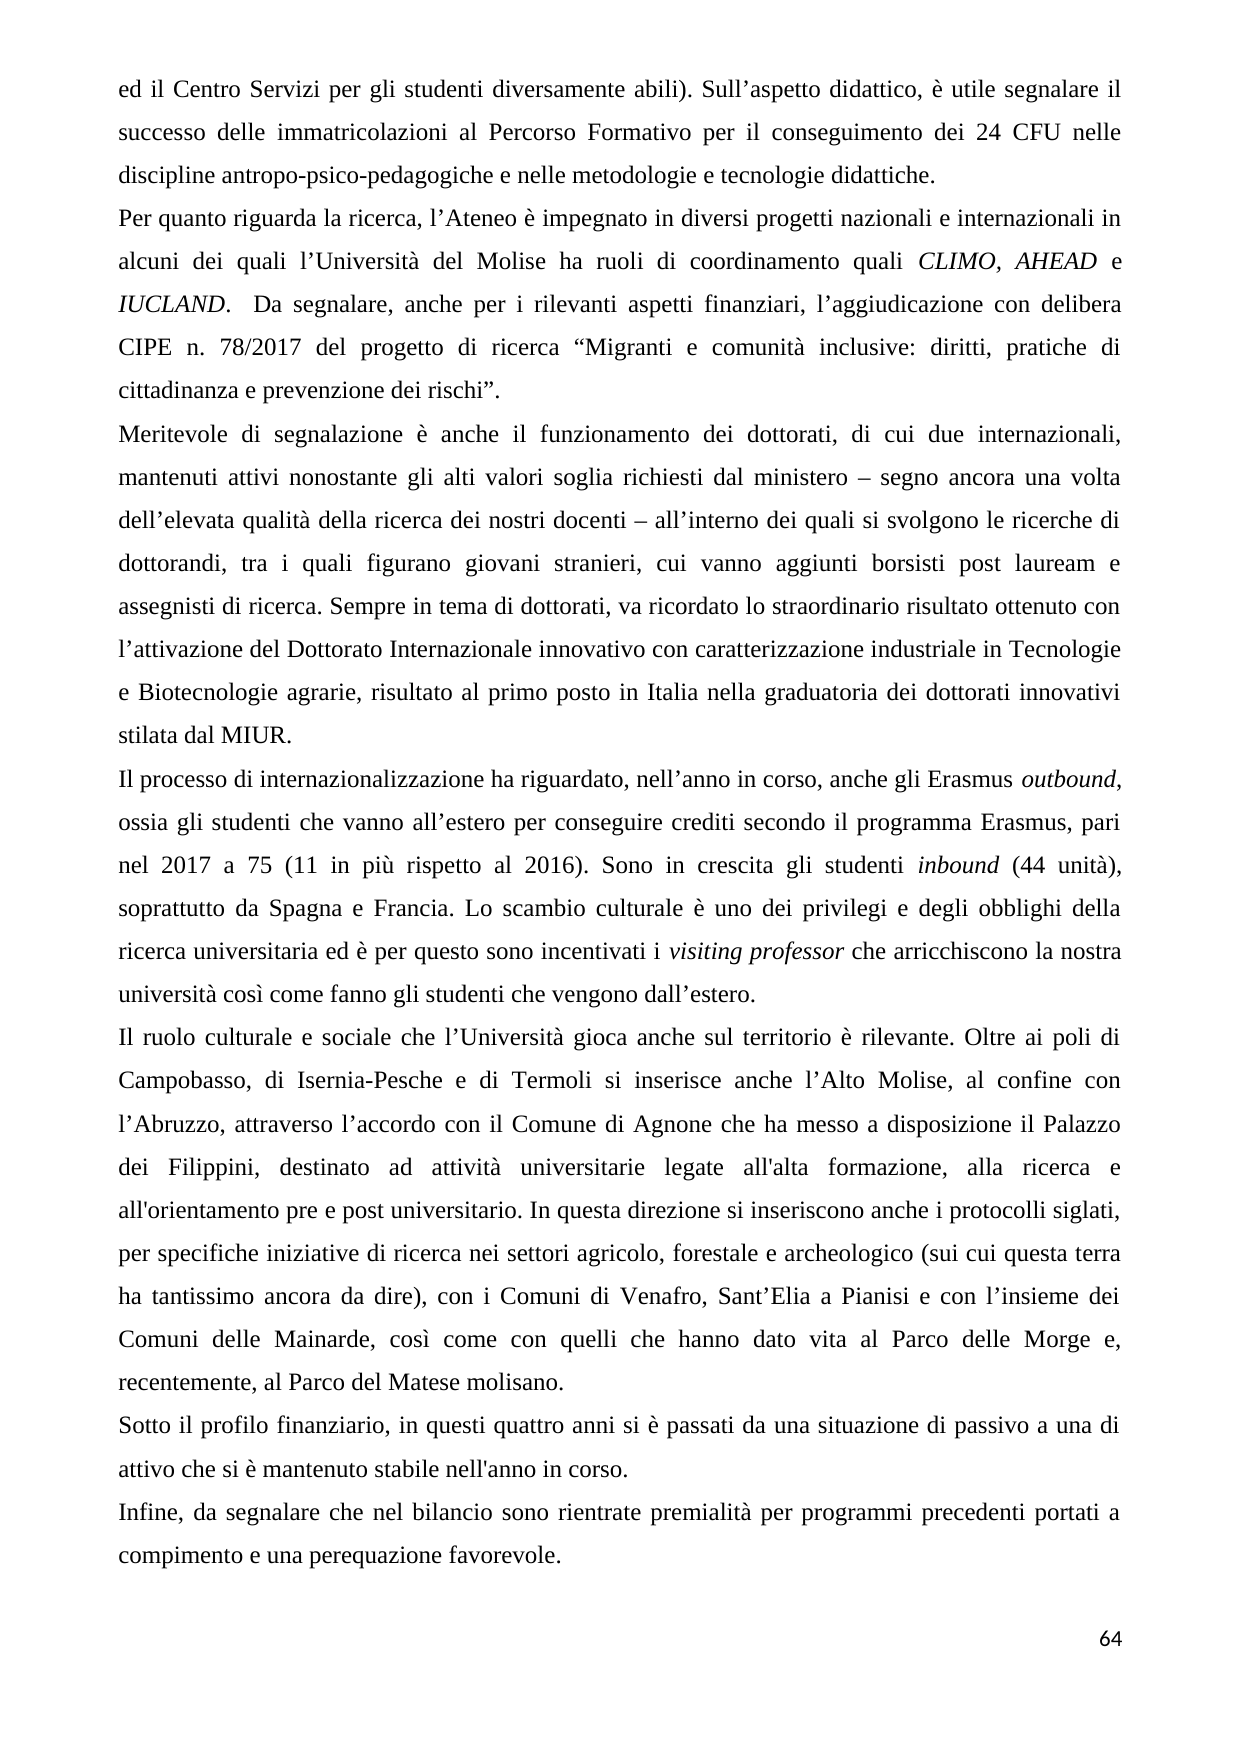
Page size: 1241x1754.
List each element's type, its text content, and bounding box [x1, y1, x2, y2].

text Il ruolo culturale e sociale che l’Università gioca anche sul territorio è rilevante. Oltre ai poli di Campobasso, di Isernia-Pesche e di Termoli si inserisce anche l’Alto Molise, al confine con l’Abruzzo, attraverso l’accordo con il Comune di Agnone che ha messo a disposizione il Palazzo dei Filippini, destinato ad attività universitarie legate all'alta formazione, alla ricerca e all'orientamento pre e post universitario. In questa direzione si inseriscono anche i protocolli siglati, per specifiche iniziative di ricerca nei settori agricolo, forestale e archeologico (sui cui questa terra ha tantissimo ancora da dire), con i Comuni di Venafro, Sant’Elia a Pianisi e con l’insieme dei Comuni delle Mainarde, così come con quelli che hanno dato vita al Parco delle Morge e, recentemente, al Parco del Matese molisano. [118, 1022, 1122, 1396]
text Il processo di internazionalizzazione ha riguardato, nell’anno in corso, anche gli Erasmus outbound, ossia gli studenti che vanno all’estero per conseguire crediti secondo il programma Erasmus, pari nel 2017 a 75 (11 in più rispetto al 2016). Sono in crescita gli studenti inbound (44 unità), soprattutto da Spagna e Francia. Lo scambio culturale è uno dei privilegi e degli obblighi della ricerca universitaria ed è per questo sono incentivati i visiting professor che arricchiscono la nostra università così come fanno gli studenti che vengono dall’estero. [118, 764, 1122, 1008]
text Sotto il profilo finanziario, in questi quattro anni si è passati da una situazione di passivo a una di attivo che si è mantenuto stabile nell'anno in corso. [118, 1411, 1122, 1482]
text Infine, da segnalare che nel bilancio sono rientrate premialità per programmi precedenti portati a compimento e una perequazione favorevole. [118, 1497, 1122, 1569]
text ed il Centro Servizi per gli studenti diversamente abili). Sull’aspetto didattico, è utile segnalare il successo delle immatricolazioni al Percorso Formativo per il conseguimento dei 24 CFU nelle discipline antropo-psico-pedagogiche e nelle metodologie e tecnologie didattiche. [118, 74, 1122, 189]
text Meritevole di segnalazione è anche il funzionamento dei dottorati, di cui due internazionali, mantenuti attivi nonostante gli alti valori soglia richiesti dal ministero – segno ancora una volta dell’elevata qualità della ricerca dei nostri docenti – all’interno dei quali si svolgono le ricerche di dottorandi, tra i quali figurano giovani stranieri, cui vanno aggiunti borsisti post lauream e assegnisti di ricerca. Sempre in tema di dottorati, va ricordato lo straordinario risultato ottenuto con l’attivazione del Dottorato Internazionale innovativo con caratterizzazione industriale in Tecnologie e Biotecnologie agrarie, risultato al primo posto in Italia nella graduatoria dei dottorati innovativi stilata dal MIUR. [118, 419, 1122, 749]
text Per quanto riguarda la ricerca, l’Ateneo è impegnato in diversi progetti nazionali e internazionali in alcuni dei quali l’Università del Molise ha ruoli di coordinamento quali CLIMO, AHEAD e IUCLAND. Da segnalare, anche per i rilevanti aspetti finanziari, l’aggiudicazione con delibera CIPE n. 78/2017 del progetto di ricerca “Migranti e comunità inclusive: diritti, pratiche di cittadinanza e prevenzione dei rischi”. [118, 203, 1122, 404]
